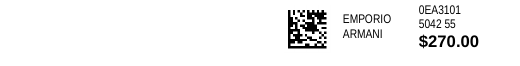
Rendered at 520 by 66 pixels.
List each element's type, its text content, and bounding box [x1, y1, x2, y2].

picture [283, 5, 331, 53]
table_cell EMPORIO ARMANI [337, 0, 407, 53]
table_cell [278, 0, 337, 53]
table_cell 0EA3101 5042 55 $270.00 [408, 0, 520, 53]
